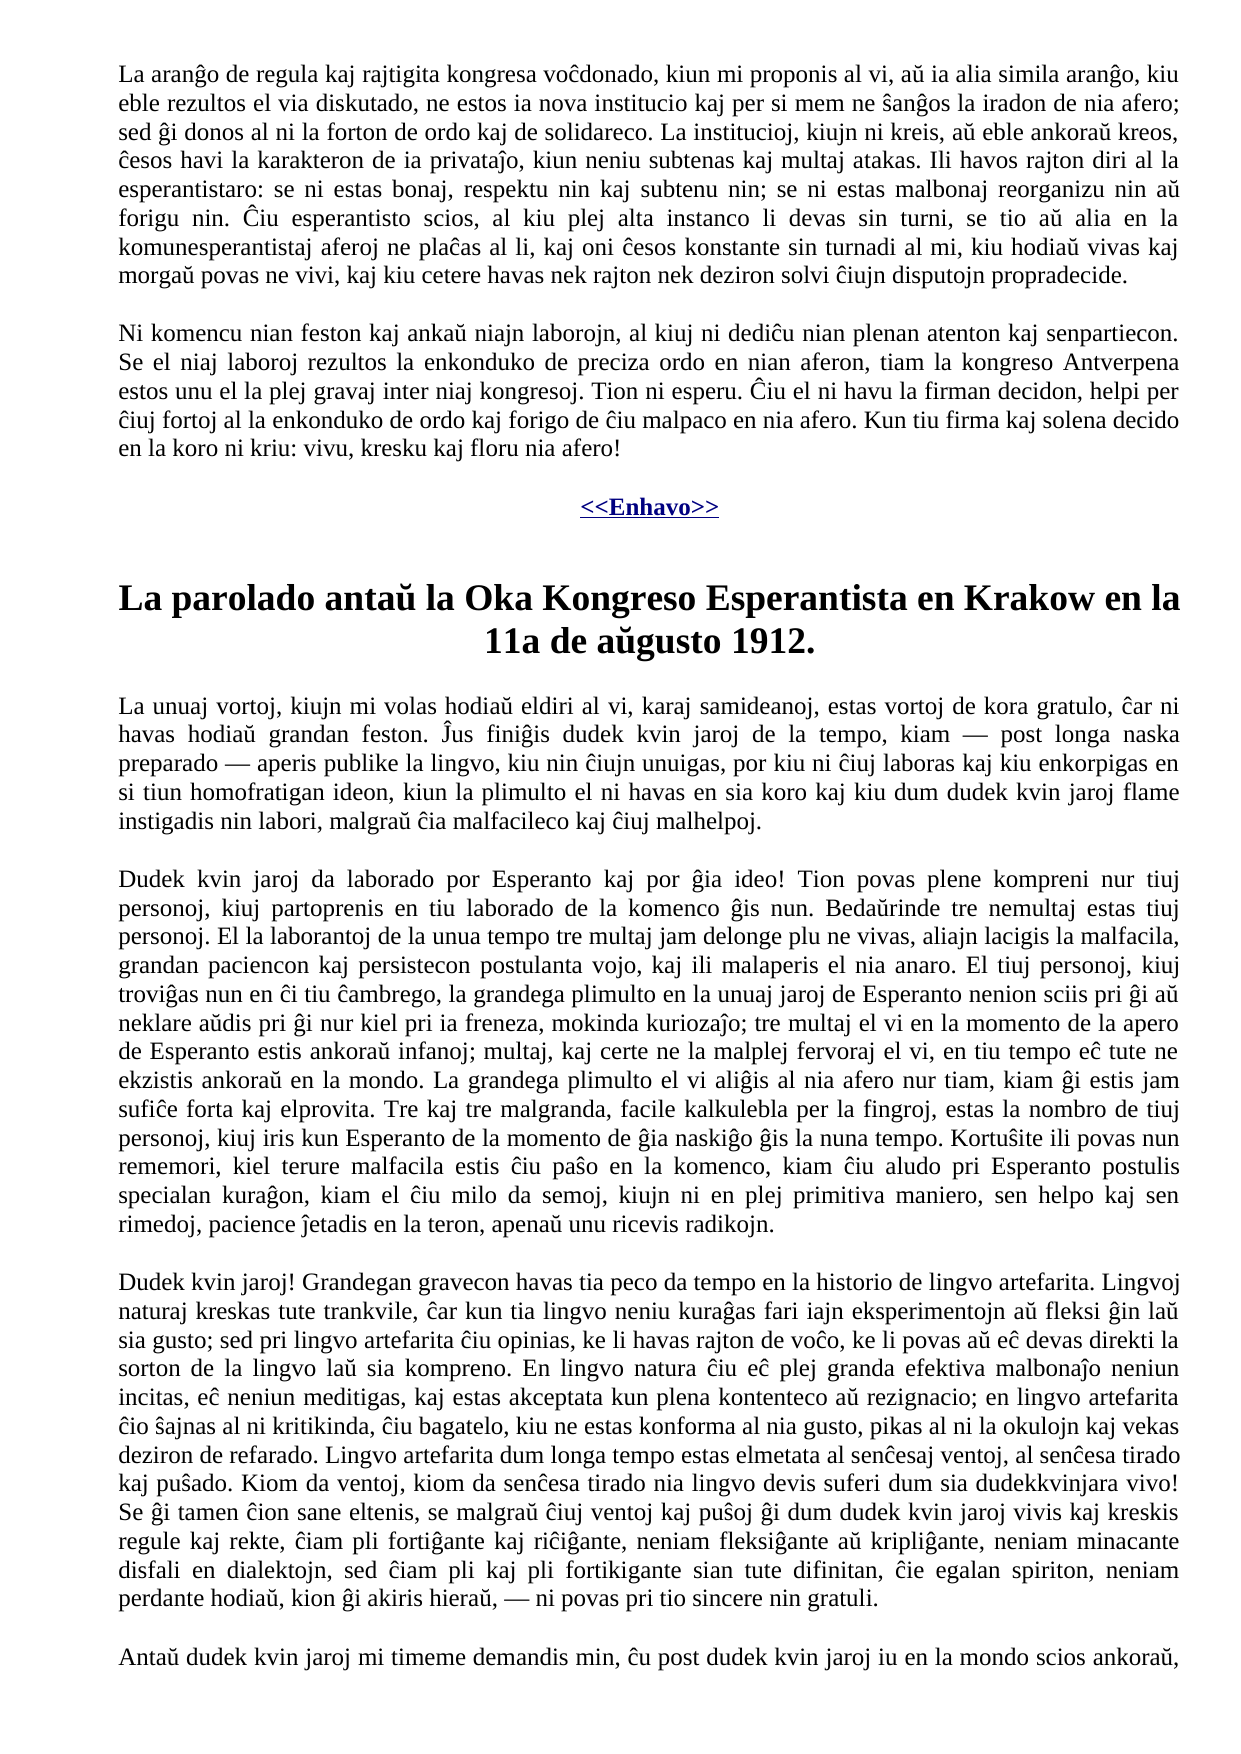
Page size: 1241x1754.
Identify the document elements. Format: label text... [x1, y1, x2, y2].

text La aranĝo de regula kaj rajtigita kongresa voĉdonado, kiun mi proponis al vi, aŭ ia alia simila aranĝo, kiu eble rezultos el via diskutado, ne estos ia nova institucio kaj per si mem ne ŝanĝos la iradon de nia afero; sed ĝi donos al ni la forton de ordo kaj de solidareco. La institucioj, kiujn ni kreis, aŭ eble ankoraŭ kreos, ĉesos havi la karakteron de ia privataĵo, kiun neniu subtenas kaj multaj atakas. Ili havos rajton diri al la esperantistaro: se ni estas bonaj, respektu nin kaj subtenu nin; se ni estas malbonaj reorganizu nin aŭ forigu nin. Ĉiu esperantisto scios, al kiu plej alta instanco li devas sin turni, se tio aŭ alia en la komunesperantistaj aferoj ne plaĉas al li, kaj oni ĉesos konstante sin turnadi al mi, kiu hodiaŭ vivas kaj morgaŭ povas ne vivi, kaj kiu cetere havas nek rajton nek deziron solvi ĉiujn disputojn propradecide. [118, 59, 1181, 289]
text Dudek kvin jaroj da laborado por Esperanto kaj por ĝia ideo! Tion povas plene kompreni nur tiuj personoj, kiuj partoprenis en tiu laborado de la komenco ĝis nun. Bedaŭrinde tre nemultaj estas tiuj personoj. El la laborantoj de la unua tempo tre multaj jam delonge plu ne vivas, aliajn lacigis la malfacila, grandan paciencon kaj persistecon postulanta vojo, kaj ili malaperis el nia anaro. El tiuj personoj, kiuj troviĝas nun en ĉi tiu ĉambrego, la grandega plimulto en la unuaj jaroj de Esperanto nenion sciis pri ĝi aŭ neklare aŭdis pri ĝi nur kiel pri ia freneza, mokinda kuriozaĵo; tre multaj el vi en la momento de la apero de Esperanto estis ankoraŭ infanoj; multaj, kaj certe ne la malplej fervoraj el vi, en tiu tempo eĉ tute ne ekzistis ankoraŭ en la mondo. La grandega plimulto el vi aliĝis al nia afero nur tiam, kiam ĝi estis jam sufiĉe forta kaj elprovita. Tre kaj tre malgranda, facile kalkulebla per la fingroj, estas la nombro de tiuj personoj, kiuj iris kun Esperanto de la momento de ĝia naskiĝo ĝis la nuna tempo. Kortuŝite ili povas nun rememori, kiel terure malfacila estis ĉiu paŝo en la komenco, kiam ĉiu aludo pri Esperanto postulis specialan kuraĝon, kiam el ĉiu milo da semoj, kiujn ni en plej primitiva maniero, sen helpo kaj sen rimedoj, pacience ĵetadis en la teron, apenaŭ unu ricevis radikojn. [118, 864, 1181, 1238]
subtitle La parolado antaŭ la Oka Kongreso Esperantista en Krakow en la 11a de aŭgusto 1912. [118, 575, 1181, 661]
text Dudek kvin jaroj! Grandegan gravecon havas tia peco da tempo en la historio de lingvo artefarita. Lingvoj naturaj kreskas tute trankvile, ĉar kun tia lingvo neniu kuraĝas fari iajn eksperimentojn aŭ fleksi ĝin laŭ sia gusto; sed pri lingvo artefarita ĉiu opinias, ke li havas rajton de voĉo, ke li povas aŭ eĉ devas direkti la sorton de la lingvo laŭ sia kompreno. En lingvo natura ĉiu eĉ plej granda efektiva malbonaĵo neniun incitas, eĉ neniun meditigas, kaj estas akceptata kun plena kontenteco aŭ rezignacio; en lingvo artefarita ĉio ŝajnas al ni kritikinda, ĉiu bagatelo, kiu ne estas konforma al nia gusto, pikas al ni la okulojn kaj vekas deziron de refarado. Lingvo artefarita dum longa tempo estas elmetata al senĉesaj ventoj, al senĉesa tirado kaj puŝado. Kiom da ventoj, kiom da senĉesa tirado nia lingvo devis suferi dum sia dudekkvinjara vivo! Se ĝi tamen ĉion sane eltenis, se malgraŭ ĉiuj ventoj kaj puŝoj ĝi dum dudek kvin jaroj vivis kaj kreskis regule kaj rekte, ĉiam pli fortiĝante kaj riĉiĝante, neniam fleksiĝante aŭ kripliĝante, neniam minacante disfali en dialektojn, sed ĉiam pli kaj pli fortikigante sian tute difinitan, ĉie egalan spiriton, neniam perdante hodiaŭ, kion ĝi akiris hieraŭ, — ni povas pri tio sincere nin gratuli. [118, 1267, 1181, 1612]
text La unuaj vortoj, kiujn mi volas hodiaŭ eldiri al vi, karaj samideanoj, estas vortoj de kora gratulo, ĉar ni havas hodiaŭ grandan feston. Ĵus finiĝis dudek kvin jaroj de la tempo, kiam — post longa naska preparado — aperis publike la lingvo, kiu nin ĉiujn unuigas, por kiu ni ĉiuj laboras kaj kiu enkorpigas en si tiun homofratigan ideon, kiun la plimulto el ni havas en sia koro kaj kiu dum dudek kvin jaroj flame instigadis nin labori, malgraŭ ĉia malfacileco kaj ĉiuj malhelpoj. [118, 691, 1181, 834]
text Ni komencu nian feston kaj ankaŭ niajn laborojn, al kiuj ni dediĉu nian plenan atenton kaj senpartiecon. Se el niaj laboroj rezultos la enkonduko de preciza ordo en nian aferon, tiam la kongreso Antverpena estos unu el la plej gravaj inter niaj kongresoj. Tion ni esperu. Ĉiu el ni havu la firman decidon, helpi per ĉiuj fortoj al la enkonduko de ordo kaj forigo de ĉiu malpaco en nia afero. Kun tiu firma kaj solena decido en la koro ni kriu: vivu, kresku kaj floru nia afero! [118, 318, 1181, 462]
text <<Enhavo>> [118, 492, 1181, 521]
text Antaŭ dudek kvin jaroj mi timeme demandis min, ĉu post dudek kvin jaroj iu en la mondo scios ankoraŭ, [118, 1642, 1181, 1670]
